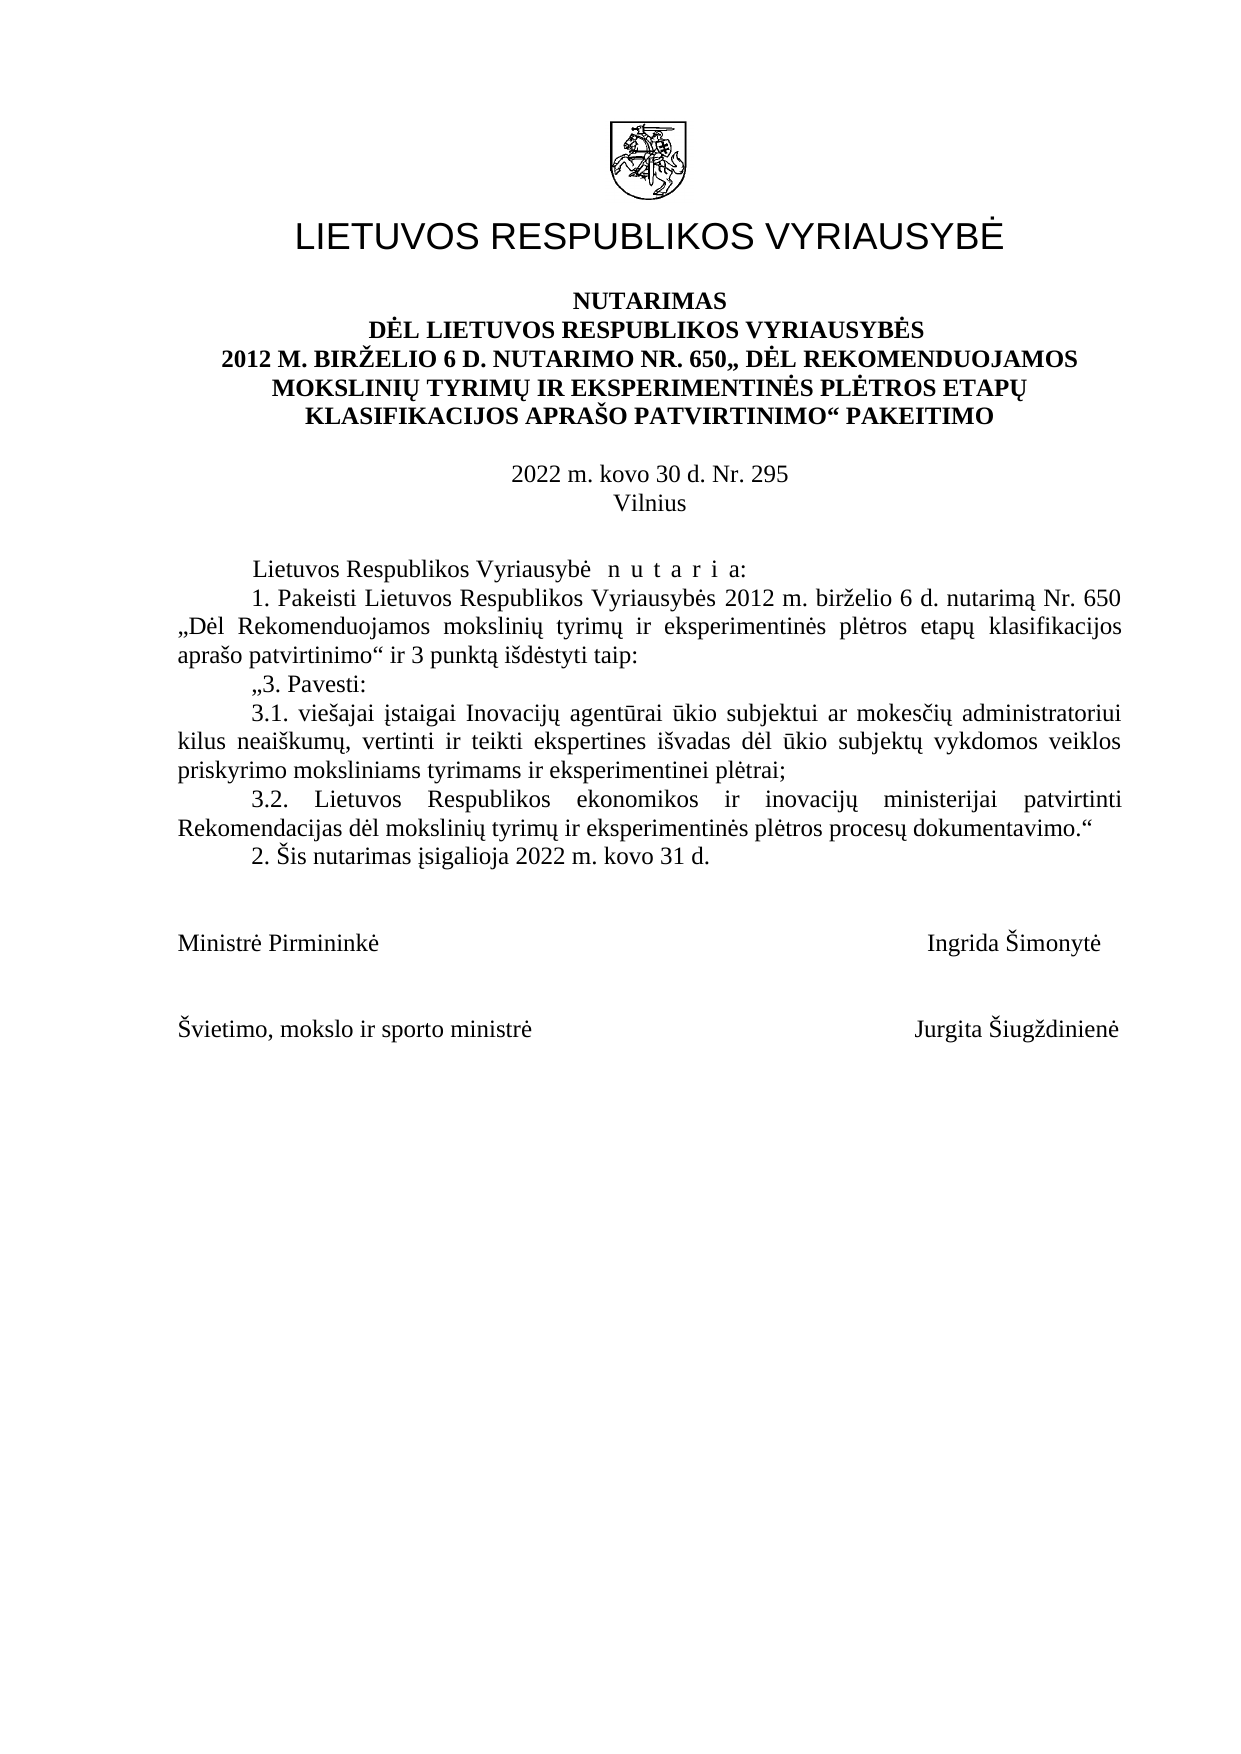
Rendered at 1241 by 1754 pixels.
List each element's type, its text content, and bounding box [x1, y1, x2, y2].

text 3.2. Lietuvos Respublikos ekonomikos ir inovacijų ministerijai patvirtinti Rekomendacijas dėl mokslinių tyrimų ir eksperimentinės plėtros procesų dokumentavimo.“ [177, 784, 1122, 841]
text Vilnius [177, 488, 1122, 516]
text Lietuvos Respublikos Vyriausybė nutaria: [177, 545, 1122, 583]
text 2. Šis nutarimas įsigalioja 2022 m. kovo 31 d. [177, 841, 1122, 870]
text Lietuvos Respublikos Vyriausybė [177, 214, 1122, 258]
text 1. Pakeisti Lietuvos Respublikos Vyriausybės 2012 m. birželio 6 d. nutarimą Nr. 650 „Dėl Rekomenduojamos mokslinių tyrimų ir eksperimentinės plėtros etapų klasifikacijos aprašo patvirtinimo“ ir 3 punktą išdėstyti taip: [177, 583, 1122, 669]
text „3. Pavesti: [177, 669, 1122, 698]
text Ministrė Pirmininkė Ingrida Šimonytė [177, 928, 1122, 956]
text 3.1. viešajai įstaigai Inovacijų agentūrai ūkio subjektui ar mokesčių administratoriui kilus neaiškumų, vertinti ir teikti ekspertines išvadas dėl ūkio subjektų vykdomos veiklos priskyrimo moksliniams tyrimams ir eksperimentinei plėtrai; [177, 698, 1122, 784]
text 2022 m. kovo 30 d. Nr. 295 [177, 459, 1122, 488]
text nutarimas [177, 286, 1122, 315]
text Švietimo, mokslo ir sporto ministrė Jurgita Šiugždinienė [177, 1014, 1122, 1043]
text 2012 M. BIRŽELIO 6 D. NUTARIMO NR. 650„ DĖL REKOMENDUOJAMOS MOKSLINIŲ TYRIMŲ IR EKSPERIMENTINĖS PLĖTROS ETAPŲ KLASIFIKACIJOS APRAŠO PATVIRTINIMO“ PAKEITIMO [177, 344, 1122, 430]
text DĖL LIETUVOS RESPUBLIKOS VYRIAUSYBĖS [177, 315, 1122, 344]
